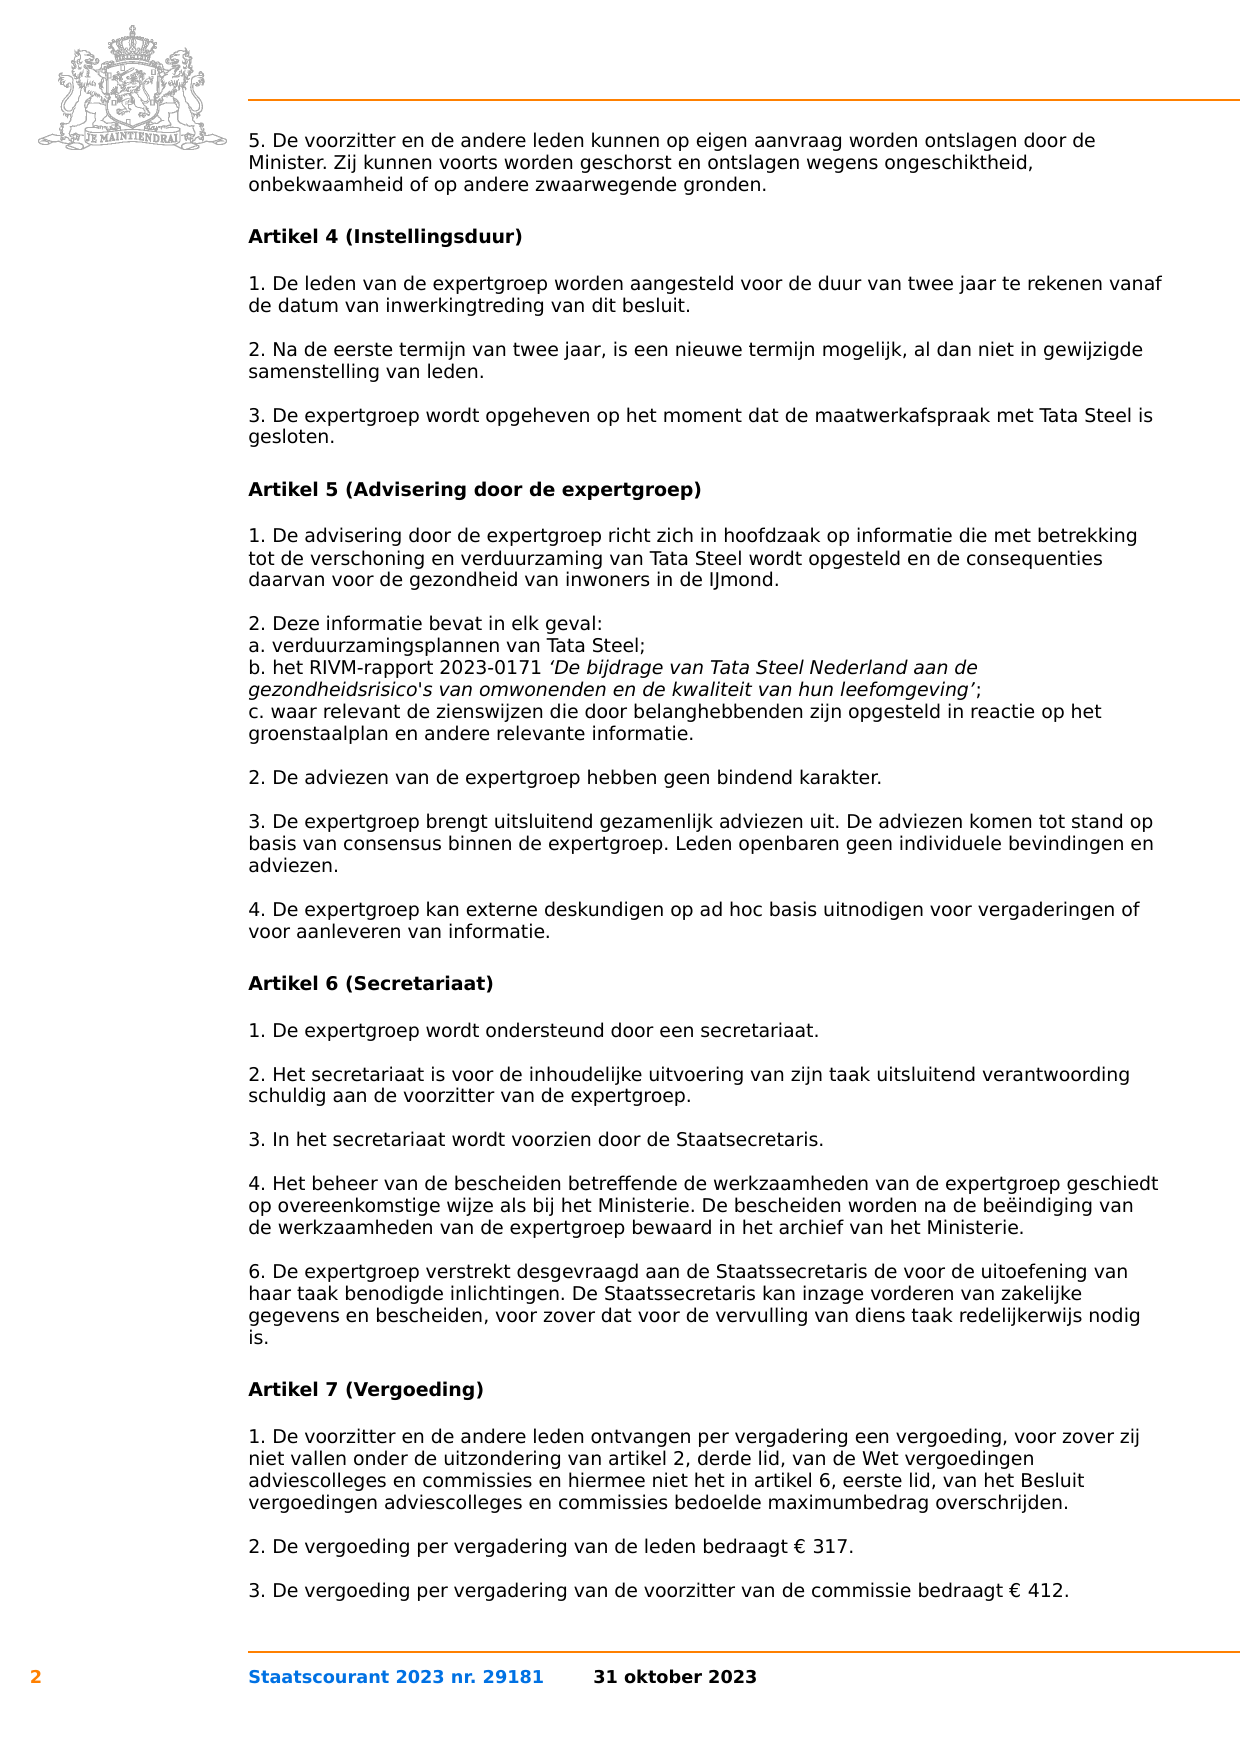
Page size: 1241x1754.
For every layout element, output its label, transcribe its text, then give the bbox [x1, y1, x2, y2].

subtitle Artikel 7 (Vergoeding) [248, 1379, 1163, 1401]
text 3. In het secretariaat wordt voorzien door de Staatsecretaris. [248, 1129, 1163, 1151]
text c. waar relevant de zienswijzen die door belanghebbenden zijn opgesteld in reactie op het groenstaalplan en andere relevante informatie. [248, 701, 1163, 745]
text 3. De vergoeding per vergadering van de voorzitter van de commissie bedraagt € 412. [248, 1579, 1163, 1601]
text 2. Het secretariaat is voor de inhoudelijke uitvoering van zijn taak uitsluitend verantwoording schuldig aan de voorzitter van de expertgroep. [248, 1063, 1163, 1107]
text b. het RIVM-rapport 2023-0171 ‘De bijdrage van Tata Steel Nederland aan de gezondheidsrisico's van omwonenden en de kwaliteit van hun leefomgeving’; [248, 657, 1163, 701]
text 1. De leden van de expertgroep worden aangesteld voor de duur van twee jaar te rekenen vanaf de datum van inwerkingtreding van dit besluit. [248, 273, 1163, 317]
subtitle Artikel 5 (Advisering door de expertgroep) [248, 478, 1163, 500]
text 1. De advisering door de expertgroep richt zich in hoofdzaak op informatie die met betrekking tot de verschoning en verduurzaming van Tata Steel wordt opgesteld en de consequenties daarvan voor de gezondheid van inwoners in de IJmond. [248, 525, 1163, 591]
subtitle Artikel 6 (Secretariaat) [248, 973, 1163, 994]
text 1. De voorzitter en de andere leden ontvangen per vergadering een vergoeding, voor zover zij niet vallen onder de uitzondering van artikel 2, derde lid, van de Wet vergoedingen adviescolleges en commissies en hiermee niet het in artikel 6, eerste lid, van het Besluit vergoedingen adviescolleges en commissies bedoelde maximumbedrag overschrijden. [248, 1426, 1163, 1514]
text 2. Deze informatie bevat in elk geval: [248, 613, 1163, 635]
subtitle Artikel 4 (Instellingsduur) [248, 226, 1163, 248]
picture [38, 25, 227, 150]
text 1. De expertgroep wordt ondersteund door een secretariaat. [248, 1019, 1163, 1042]
text 2. Na de eerste termijn van twee jaar, is een nieuwe termijn mogelijk, al dan niet in gewijzigde samenstelling van leden. [248, 339, 1163, 383]
text 2. De vergoeding per vergadering van de leden bedraagt € 317. [248, 1536, 1163, 1558]
text 4. Het beheer van de bescheiden betreffende de werkzaamheden van de expertgroep geschiedt op overeenkomstige wijze als bij het Ministerie. De bescheiden worden na de beëindiging van de werkzaamheden van de expertgroep bewaard in het archief van het Ministerie. [248, 1173, 1163, 1239]
text a. verduurzamingsplannen van Tata Steel; [248, 635, 1163, 657]
text 4. De expertgroep kan externe deskundigen op ad hoc basis uitnodigen voor vergaderingen of voor aanleveren van informatie. [248, 899, 1163, 943]
text 6. De expertgroep verstrekt desgevraagd aan de Staatssecretaris de voor de uitoefening van haar taak benodigde inlichtingen. De Staatssecretaris kan inzage vorderen van zakelijke gegevens en bescheiden, voor zover dat voor de vervulling van diens taak redelijkerwijs nodig is. [248, 1261, 1163, 1349]
text 5. De voorzitter en de andere leden kunnen op eigen aanvraag worden ontslagen door de Minister. Zij kunnen voorts worden geschorst en ontslagen wegens ongeschiktheid, onbekwaamheid of op andere zwaarwegende gronden. [248, 130, 1163, 196]
text 3. De expertgroep wordt opgeheven op het moment dat de maatwerkafspraak met Tata Steel is gesloten. [248, 404, 1163, 448]
text 2. De adviezen van de expertgroep hebben geen bindend karakter. [248, 767, 1163, 789]
text 3. De expertgroep brengt uitsluitend gezamenlijk adviezen uit. De adviezen komen tot stand op basis van consensus binnen de expertgroep. Leden openbaren geen individuele bevindingen en adviezen. [248, 811, 1163, 877]
